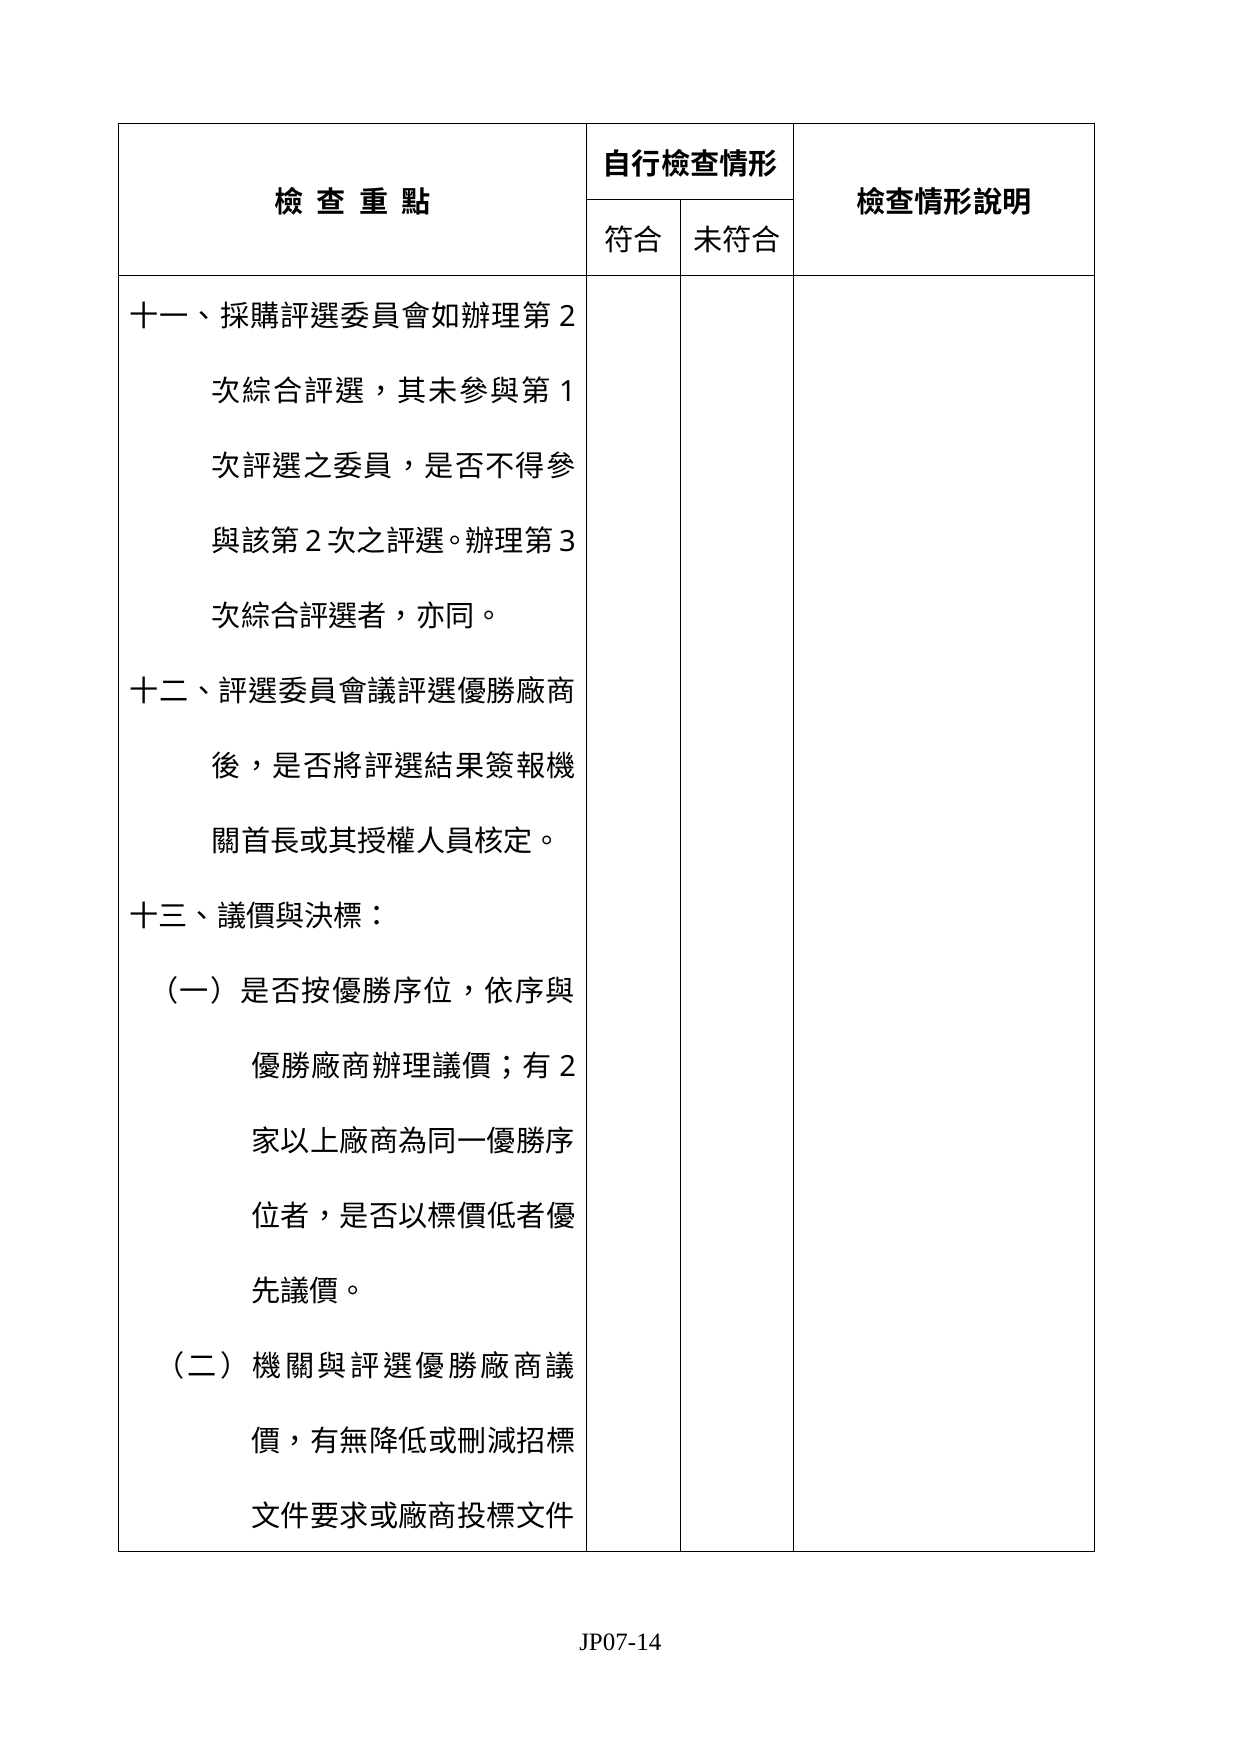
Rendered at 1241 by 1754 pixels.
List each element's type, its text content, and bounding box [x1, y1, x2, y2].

table_cell 十一、採購評選委員會如辦理第2次綜合評選，其未參與第1次評選之委員，是否不得參與該第2次之評選。辦理第3次綜合評選者，亦同。 十二、評選委員會議評選優勝廠商後，是否將評選結果簽報機關首長或其授權人員核定。 十三、議價與決標： （一）是否按優勝序位，依序與優勝廠商辦理議價；有2家以上廠商為同一優勝序位者，是否以標價低者優先議價。 （二）機關與評選優勝廠商議價，有無降低或刪減招標文件要求或廠商投標文件 [119, 276, 586, 1551]
table_cell [681, 276, 793, 1551]
table_header 檢 查 重 點 [119, 124, 586, 275]
table_header 自行檢查情形 [587, 124, 793, 199]
table_header 檢查情形說明 [794, 124, 1094, 275]
table_cell [794, 276, 1094, 1551]
table_cell 符合 [587, 200, 680, 275]
table_cell [587, 276, 680, 1551]
table_cell 未符合 [681, 200, 793, 275]
